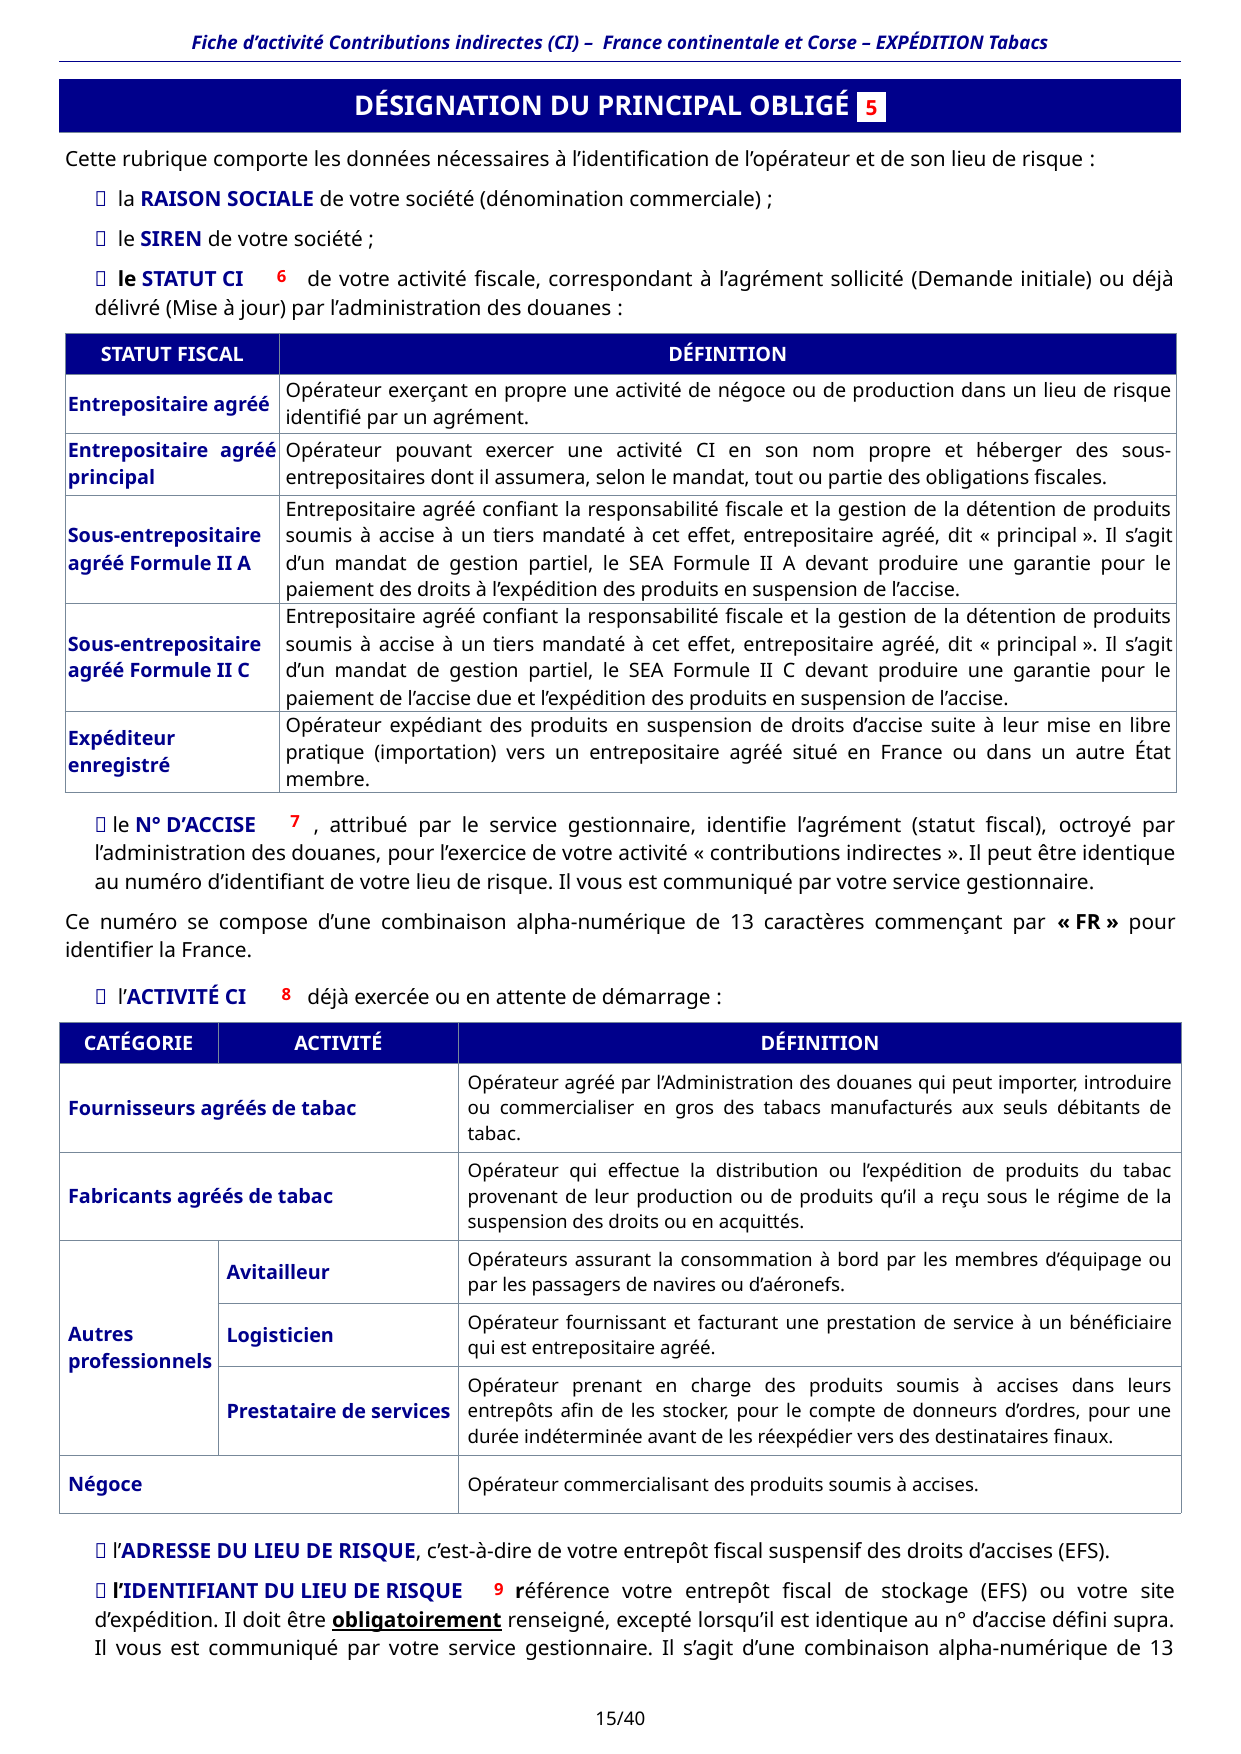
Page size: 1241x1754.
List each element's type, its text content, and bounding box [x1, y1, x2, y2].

table_cell Sous-entrepositaire agréé Formule II C [66, 604, 279, 711]
table_cell  l’ADRESSE DU LIEU DE RISQUE, c’est-à-dire de votre entrepôt fiscal suspensif des droits d’accises (EFS).  l’IDENTIFIANT DU LIEU DE RISQUE référence votre entrepôt fiscal de stockage (EFS) ou votre site d’expédition. Il doit être obligatoirement renseigné, excepté lorsqu’il est identique au n° d’accise défini supra. Il vous est communiqué par votre service gestionnaire. Il s’agit d’une combinaison alpha-numérique de 13 [59, 1514, 1181, 1667]
table_cell Négoce [60, 1456, 458, 1512]
table_cell Entrepositaire agréé confiant la responsabilité fiscale et la gestion de la détention de produits soumis à accise à un tiers mandaté à cet effet, entrepositaire agréé, dit « principal ». Il s’agit d’un mandat de gestion partiel, le SEA Formule II C devant produire une garantie pour le paiement de l’accise due et l’expédition des produits en suspension de l’accise. [280, 604, 1176, 711]
table_cell Sous-entrepositaire agréé Formule II A [66, 496, 279, 603]
table_cell Cette rubrique comporte les données nécessaires à l’identification de l’opérateur et de son lieu de risque :  la RAISON SOCIALE de votre société (dénomination commerciale) ;  le SIREN de votre société ;  le STATUT CI de votre activité fiscale, correspondant à l’agrément sollicité (Demande initiale) ou déjà délivré (Mise à jour) par l’administration des douanes :  le N° D’ACCISE , attribué par le service gestionnaire, identifie l’agrément (statut fiscal), octroyé par l’administration des douanes, pour l’exercice de votre activité « contributions indirectes ». Il peut être identique au numéro d’identifiant de votre lieu de risque. Il vous est communiqué par votre service gestionnaire. Ce numéro se compose d’une combinaison alpha-numérique de 13 caractères commençant par « FR » pour identifier la France.  l’ACTIVITÉ CI déjà exercée ou en attente de démarrage : [59, 133, 1181, 1022]
table_header DÉSIGNATION DU PRINCIPAL OBLIGÉ [59, 79, 1181, 132]
table_header ACTIVITÉ [219, 1023, 458, 1063]
table_cell Prestataire de services [219, 1367, 458, 1455]
table_cell Opérateur exerçant en propre une activité de négoce ou de production dans un lieu de risque identifié par un agrément. [280, 375, 1176, 432]
table_header DÉFINITION [280, 334, 1176, 374]
table_cell Opérateur pouvant exercer une activité CI en son nom propre et héberger des sous-entrepositaires dont il assumera, selon le mandat, tout ou partie des obligations fiscales. [280, 434, 1176, 495]
table_cell Fournisseurs agréés de tabac [60, 1064, 458, 1152]
table_cell Entrepositaire agréé principal [66, 434, 279, 495]
table_cell Opérateur prenant en charge des produits soumis à accises dans leurs entrepôts afin de les stocker, pour le compte de donneurs d’ordres, pour une durée indéterminée avant de les réexpédier vers des destinataires finaux. [459, 1367, 1181, 1455]
table_cell Opérateur commercialisant des produits soumis à accises. [459, 1456, 1181, 1512]
table_cell Entrepositaire agréé [66, 375, 279, 432]
table_cell Opérateur fournissant et facturant une prestation de service à un bénéficiaire qui est entrepositaire agréé. [459, 1304, 1181, 1366]
table_cell Fabricants agréés de tabac [60, 1153, 458, 1240]
table_cell Expéditeur enregistré [66, 712, 279, 792]
table_header CATÉGORIE [60, 1023, 218, 1063]
table_header DÉFINITION [459, 1023, 1181, 1063]
table_cell Logisticien [219, 1304, 458, 1366]
table_header STATUT FISCAL [66, 334, 279, 374]
table_cell Avitailleur [219, 1241, 458, 1303]
table_cell Entrepositaire agréé confiant la responsabilité fiscale et la gestion de la détention de produits soumis à accise à un tiers mandaté à cet effet, entrepositaire agréé, dit « principal ». Il s’agit d’un mandat de gestion partiel, le SEA Formule II A devant produire une garantie pour le paiement des droits à l’expédition des produits en suspension de l’accise. [280, 496, 1176, 603]
table_cell Opérateur agréé par l’Administration des douanes qui peut importer, introduire ou commercialiser en gros des tabacs manufacturés aux seuls débitants de tabac. [459, 1064, 1181, 1152]
table_cell Opérateurs assurant la consommation à bord par les membres d’équipage ou par les passagers de navires ou d’aéronefs. [459, 1241, 1181, 1303]
table_cell Autres professionnels [60, 1241, 218, 1455]
table_cell Opérateur qui effectue la distribution ou l’expédition de produits du tabac provenant de leur production ou de produits qu’il a reçu sous le régime de la suspension des droits ou en acquittés. [459, 1153, 1181, 1240]
table_cell Opérateur expédiant des produits en suspension de droits d’accise suite à leur mise en libre pratique (importation) vers un entrepositaire agréé situé en France ou dans un autre État membre. [280, 712, 1176, 792]
